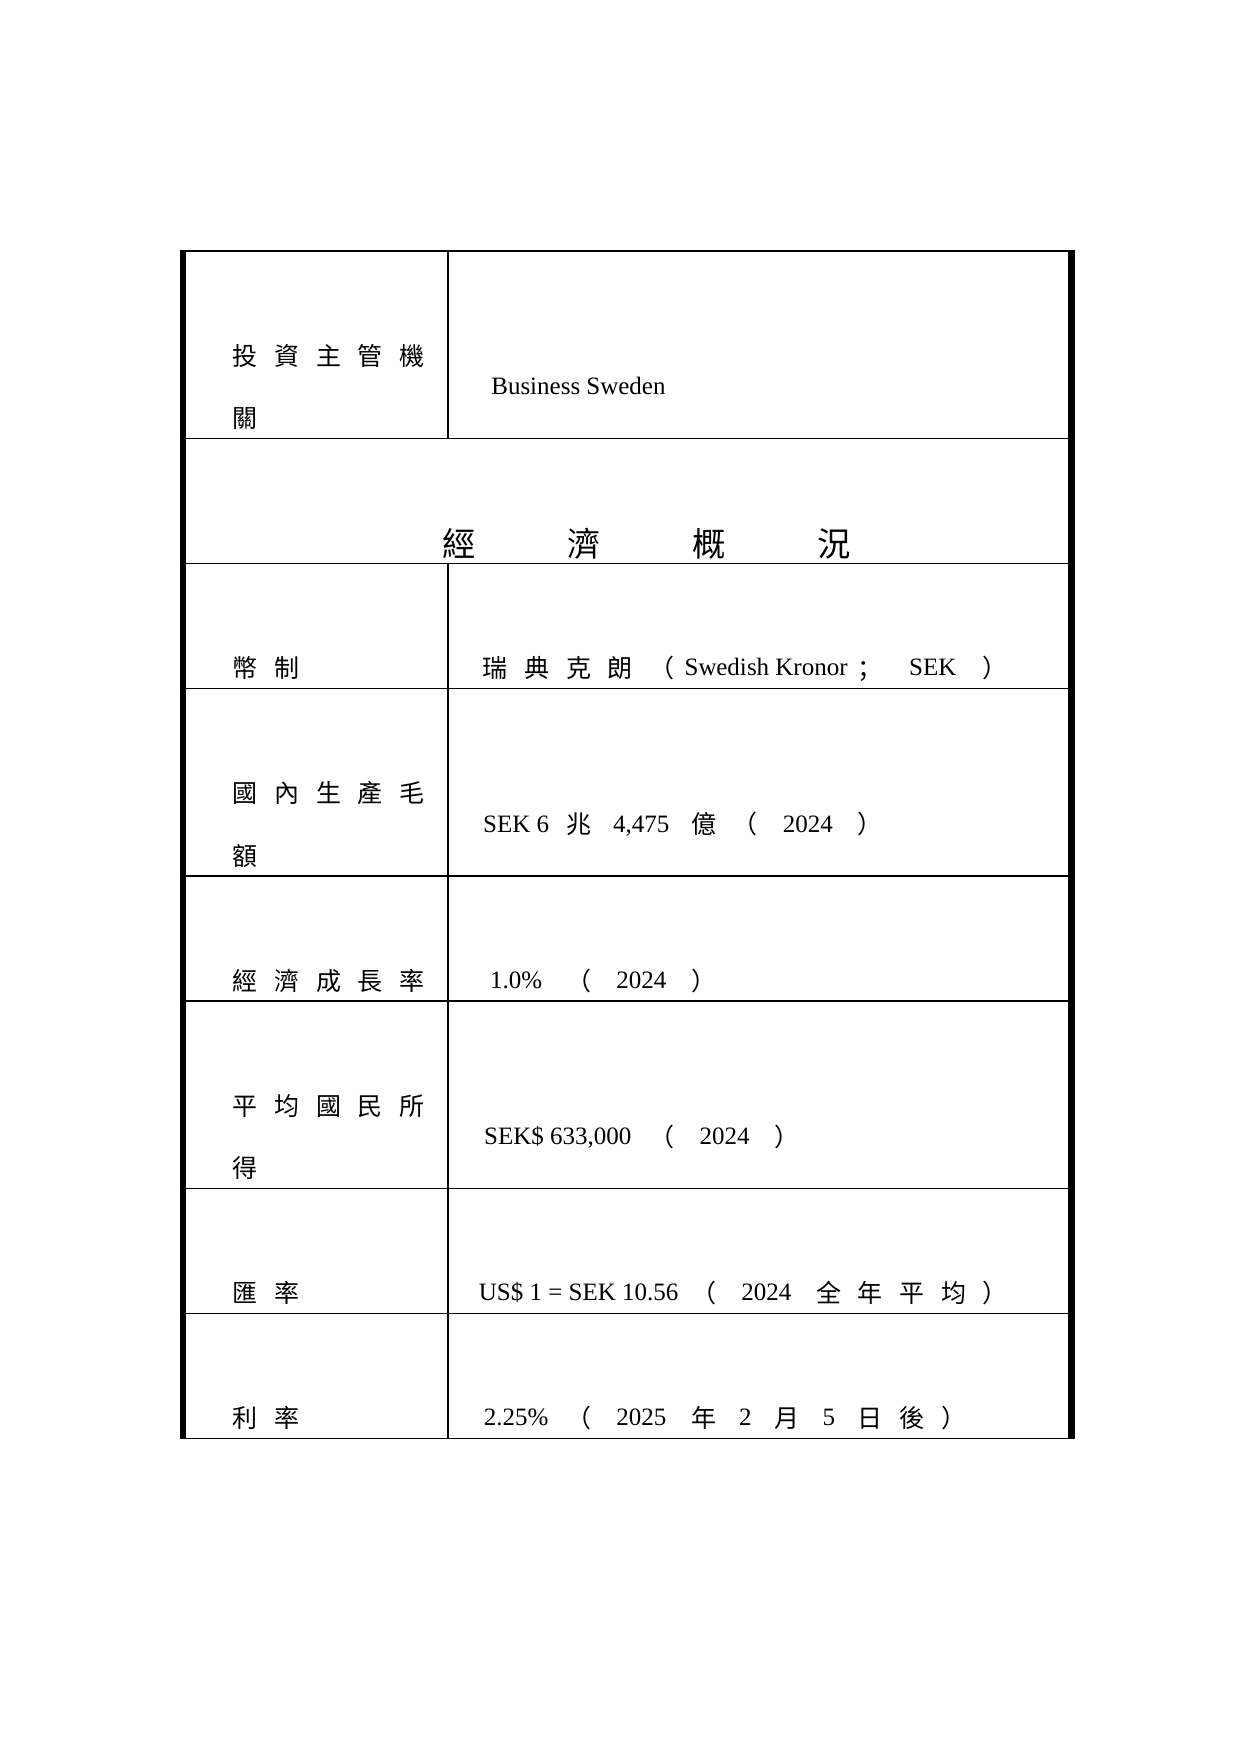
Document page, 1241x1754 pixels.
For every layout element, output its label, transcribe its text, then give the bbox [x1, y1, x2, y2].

table_cell SEK 6兆4,475億（2024） [449, 689, 1068, 875]
table_cell 2.25%（2025年2月5日後） [449, 1314, 1068, 1438]
table_cell 1.0%（2024） [449, 877, 1068, 1000]
table_cell 匯率 [186, 1189, 447, 1313]
table_cell US$ 1 = SEK 10.56（2024全年平均） [449, 1189, 1068, 1313]
table_cell 經濟成長率 [186, 877, 447, 1000]
table_cell 經 濟 概 況 [186, 439, 1068, 563]
table_cell 幣制 [186, 564, 447, 688]
table_cell SEK$ 633,000（2024） [449, 1002, 1068, 1188]
table_cell 利率 [186, 1314, 447, 1438]
table_cell 平均國民所得 [186, 1002, 447, 1188]
table_cell 投資主管機關 [186, 252, 447, 438]
table_cell 瑞典克朗（Swedish Kronor；SEK） [449, 564, 1068, 688]
table_cell Business Sweden [449, 252, 1068, 438]
table_cell 國內生產毛額 [186, 689, 447, 875]
